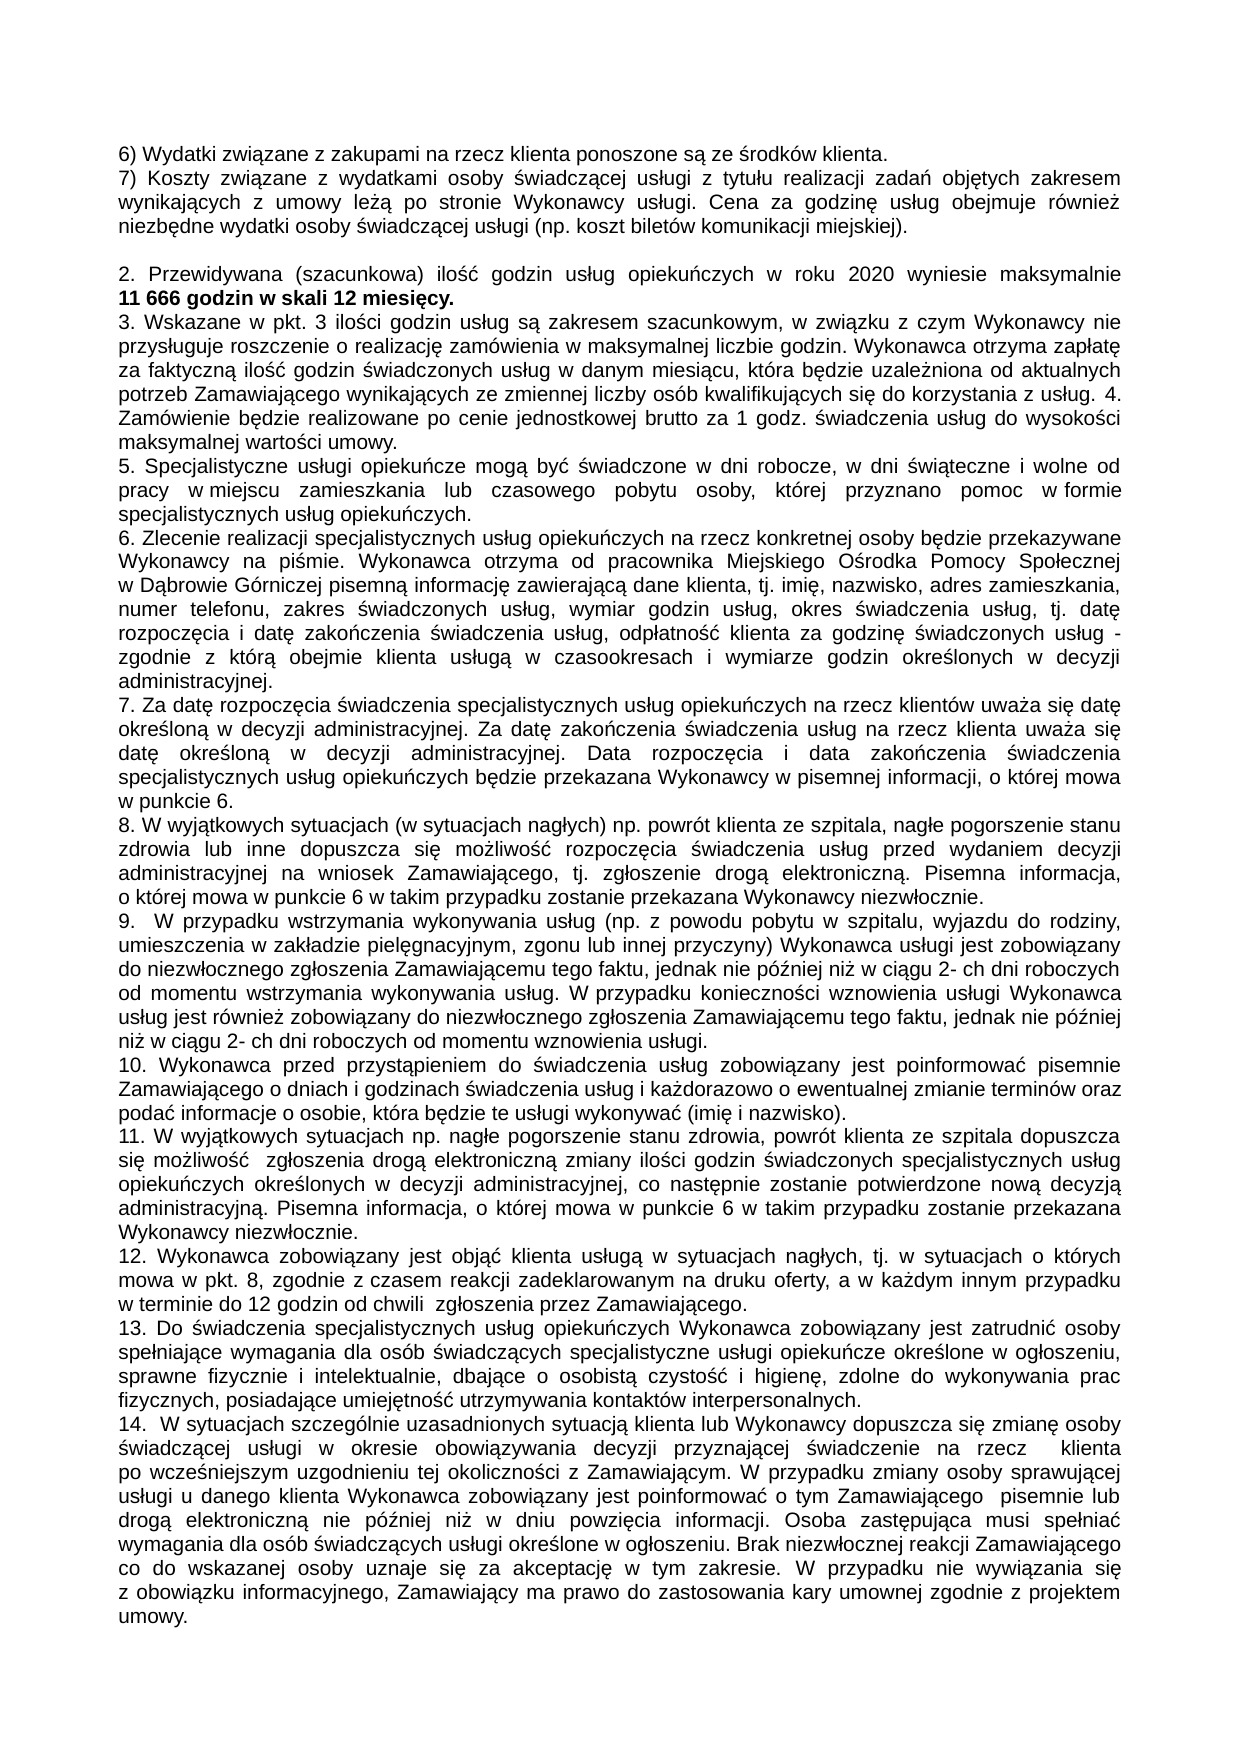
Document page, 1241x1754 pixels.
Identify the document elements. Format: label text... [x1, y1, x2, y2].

text 13. Do świadczenia specjalistycznych usług opiekuńczych Wykonawca zobowiązany jest zatrudnić osoby spełniające wymagania dla osób świadczących specjalistyczne usługi opiekuńcze określone w ogłoszeniu, sprawne fizycznie i intelektualnie, dbające o osobistą czystość i higienę, zdolne do wykonywania prac fizycznych, posiadające umiejętność utrzymywania kontaktów interpersonalnych. [118, 1316, 1122, 1412]
text 5. Specjalistyczne usługi opiekuńcze mogą być świadczone w dni robocze, w dni świąteczne i wolne od pracy w miejscu zamieszkania lub czasowego pobytu osoby, której przyznano pomoc w formie specjalistycznych usług opiekuńczych. [118, 453, 1122, 525]
text 7. Za datę rozpoczęcia świadczenia specjalistycznych usług opiekuńczych na rzecz klientów uważa się datę określoną w decyzji administracyjnej. Za datę zakończenia świadczenia usług na rzecz klienta uważa się datę określoną w decyzji administracyjnej. Data rozpoczęcia i data zakończenia świadczenia specjalistycznych usług opiekuńczych będzie przekazana Wykonawcy w pisemnej informacji, o której mowa w punkcie 6. [118, 693, 1122, 813]
text 3. Wskazane w pkt. 3 ilości godzin usług są zakresem szacunkowym, w związku z czym Wykonawcy nie przysługuje roszczenie o realizację zamówienia w maksymalnej liczbie godzin. Wykonawca otrzyma zapłatę za faktyczną ilość godzin świadczonych usług w danym miesiącu, która będzie uzależniona od aktualnych potrzeb Zamawiającego wynikających ze zmiennej liczby osób kwalifikujących się do korzystania z usług. 4. Zamówienie będzie realizowane po cenie jednostkowej brutto za 1 godz. świadczenia usług do wysokości maksymalnej wartości umowy. [118, 310, 1122, 453]
text 2. Przewidywana (szacunkowa) ilość godzin usług opiekuńczych w roku 2020 wyniesie maksymalnie 11 666 godzin w skali 12 miesięcy. [118, 262, 1122, 310]
text 14. W sytuacjach szczególnie uzasadnionych sytuacją klienta lub Wykonawcy dopuszcza się zmianę osoby świadczącej usługi w okresie obowiązywania decyzji przyznającej świadczenie na rzecz klienta po wcześniejszym uzgodnieniu tej okoliczności z Zamawiającym. W przypadku zmiany osoby sprawującej usługi u danego klienta Wykonawca zobowiązany jest poinformować o tym Zamawiającego pisemnie lub drogą elektroniczną nie później niż w dniu powzięcia informacji. Osoba zastępująca musi spełniać wymagania dla osób świadczących usługi określone w ogłoszeniu. Brak niezwłocznej reakcji Zamawiającego co do wskazanej osoby uznaje się za akceptację w tym zakresie. W przypadku nie wywiązania się z obowiązku informacyjnego, Zamawiający ma prawo do zastosowania kary umownej zgodnie z projektem umowy. [118, 1412, 1122, 1627]
text 6) Wydatki związane z zakupami na rzecz klienta ponoszone są ze środków klienta. [118, 142, 1122, 166]
text 9. W przypadku wstrzymania wykonywania usług (np. z powodu pobytu w szpitalu, wyjazdu do rodziny, umieszczenia w zakładzie pielęgnacyjnym, zgonu lub innej przyczyny) Wykonawca usługi jest zobowiązany do niezwłocznego zgłoszenia Zamawiającemu tego faktu, jednak nie później niż w ciągu 2- ch dni roboczych od momentu wstrzymania wykonywania usług. W przypadku konieczności wznowienia usługi Wykonawca usług jest również zobowiązany do niezwłocznego zgłoszenia Zamawiającemu tego faktu, jednak nie później niż w ciągu 2- ch dni roboczych od momentu wznowienia usługi. [118, 909, 1122, 1052]
text 8. W wyjątkowych sytuacjach (w sytuacjach nagłych) np. powrót klienta ze szpitala, nagłe pogorszenie stanu zdrowia lub inne dopuszcza się możliwość rozpoczęcia świadczenia usług przed wydaniem decyzji administracyjnej na wniosek Zamawiającego, tj. zgłoszenie drogą elektroniczną. Pisemna informacja, o której mowa w punkcie 6 w takim przypadku zostanie przekazana Wykonawcy niezwłocznie. [118, 813, 1122, 909]
text 12. Wykonawca zobowiązany jest objąć klienta usługą w sytuacjach nagłych, tj. w sytuacjach o których mowa w pkt. 8, zgodnie z czasem reakcji zadeklarowanym na druku oferty, a w każdym innym przypadku w terminie do 12 godzin od chwili zgłoszenia przez Zamawiającego. [118, 1244, 1122, 1316]
text 6. Zlecenie realizacji specjalistycznych usług opiekuńczych na rzecz konkretnej osoby będzie przekazywane Wykonawcy na piśmie. Wykonawca otrzyma od pracownika Miejskiego Ośrodka Pomocy Społecznej w Dąbrowie Górniczej pisemną informację zawierającą dane klienta, tj. imię, nazwisko, adres zamieszkania, numer telefonu, zakres świadczonych usług, wymiar godzin usług, okres świadczenia usług, tj. datę rozpoczęcia i datę zakończenia świadczenia usług, odpłatność klienta za godzinę świadczonych usług - zgodnie z którą obejmie klienta usługą w czasookresach i wymiarze godzin określonych w decyzji administracyjnej. [118, 525, 1122, 693]
text 10. Wykonawca przed przystąpieniem do świadczenia usług zobowiązany jest poinformować pisemnie Zamawiającego o dniach i godzinach świadczenia usług i każdorazowo o ewentualnej zmianie terminów oraz podać informacje o osobie, która będzie te usługi wykonywać (imię i nazwisko). [118, 1052, 1122, 1124]
text 7) Koszty związane z wydatkami osoby świadczącej usługi z tytułu realizacji zadań objętych zakresem wynikających z umowy leżą po stronie Wykonawcy usługi. Cena za godzinę usług obejmuje również niezbędne wydatki osoby świadczącej usługi (np. koszt biletów komunikacji miejskiej). [118, 166, 1122, 238]
text 11. W wyjątkowych sytuacjach np. nagłe pogorszenie stanu zdrowia, powrót klienta ze szpitala dopuszcza się możliwość zgłoszenia drogą elektroniczną zmiany ilości godzin świadczonych specjalistycznych usług opiekuńczych określonych w decyzji administracyjnej, co następnie zostanie potwierdzone nową decyzją administracyjną. Pisemna informacja, o której mowa w punkcie 6 w takim przypadku zostanie przekazana Wykonawcy niezwłocznie. [118, 1124, 1122, 1244]
